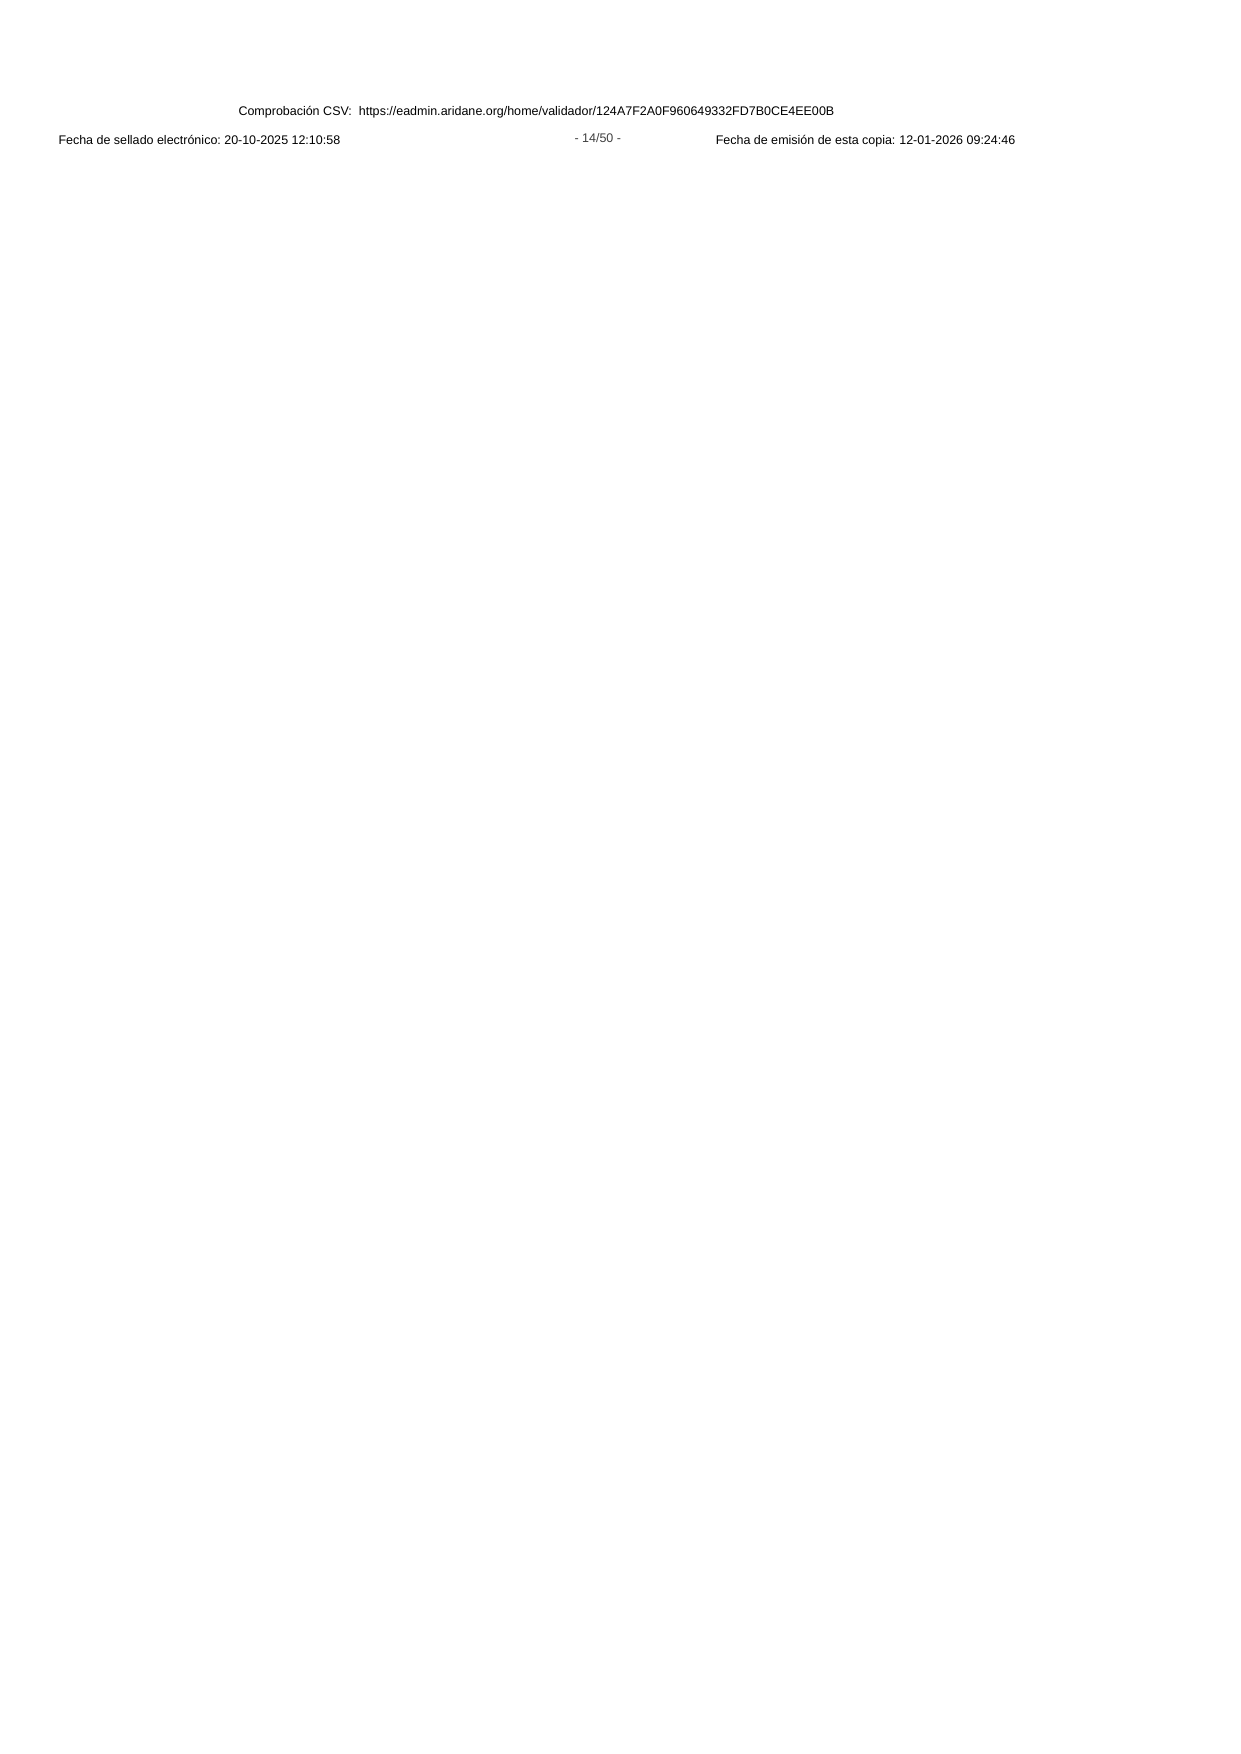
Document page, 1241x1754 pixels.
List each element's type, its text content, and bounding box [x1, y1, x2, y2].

text Comprobación CSV: https://eadmin.aridane.org/home/validador/124A7F2A0F960649332FD7B0CE4EE00B [238, 104, 1154, 118]
text Fecha de sellado electrónico: 20-10-2025 12:10:58 - 14/50 - Fecha de emisión de esta copia: 12-01-2026 09:24:46 [58, 131, 1154, 147]
